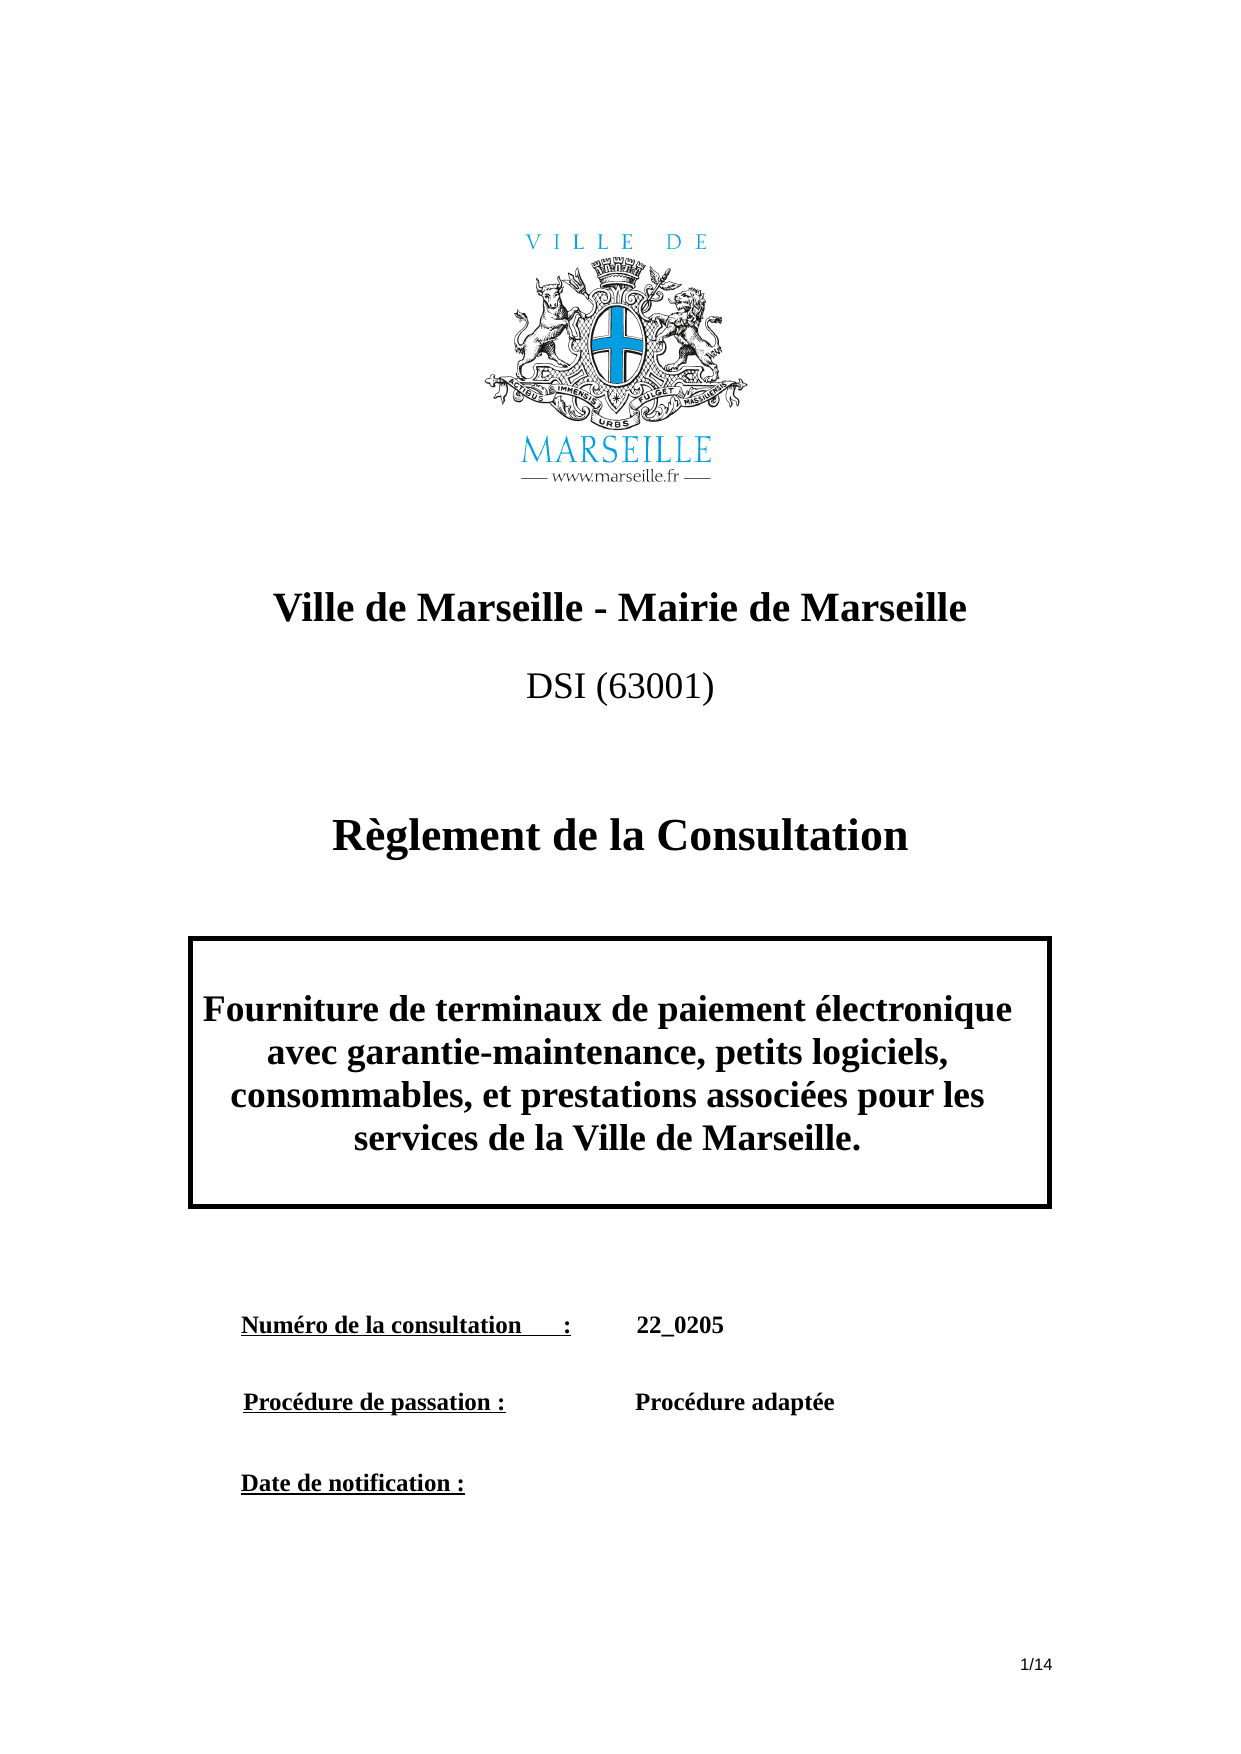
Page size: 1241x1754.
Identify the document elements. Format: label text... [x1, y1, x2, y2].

text Ville de Marseille - Mairie de Marseille [188, 582, 1052, 630]
text Règlement de la Consultation [188, 807, 1052, 860]
text Fourniture de terminaux de paiement électronique avec garantie-maintenance, petits logiciels, consommables, et prestations associées pour les services de la Ville de Marseille. [193, 979, 1047, 1159]
text Numéro de la consultation : 22_0205 [241, 1310, 1052, 1339]
text Procédure de passation : Procédure adaptée [243, 1387, 1052, 1416]
text DSI (63001) [188, 663, 1052, 707]
picture [480, 227, 755, 487]
text Date de notification : [241, 1468, 1052, 1497]
